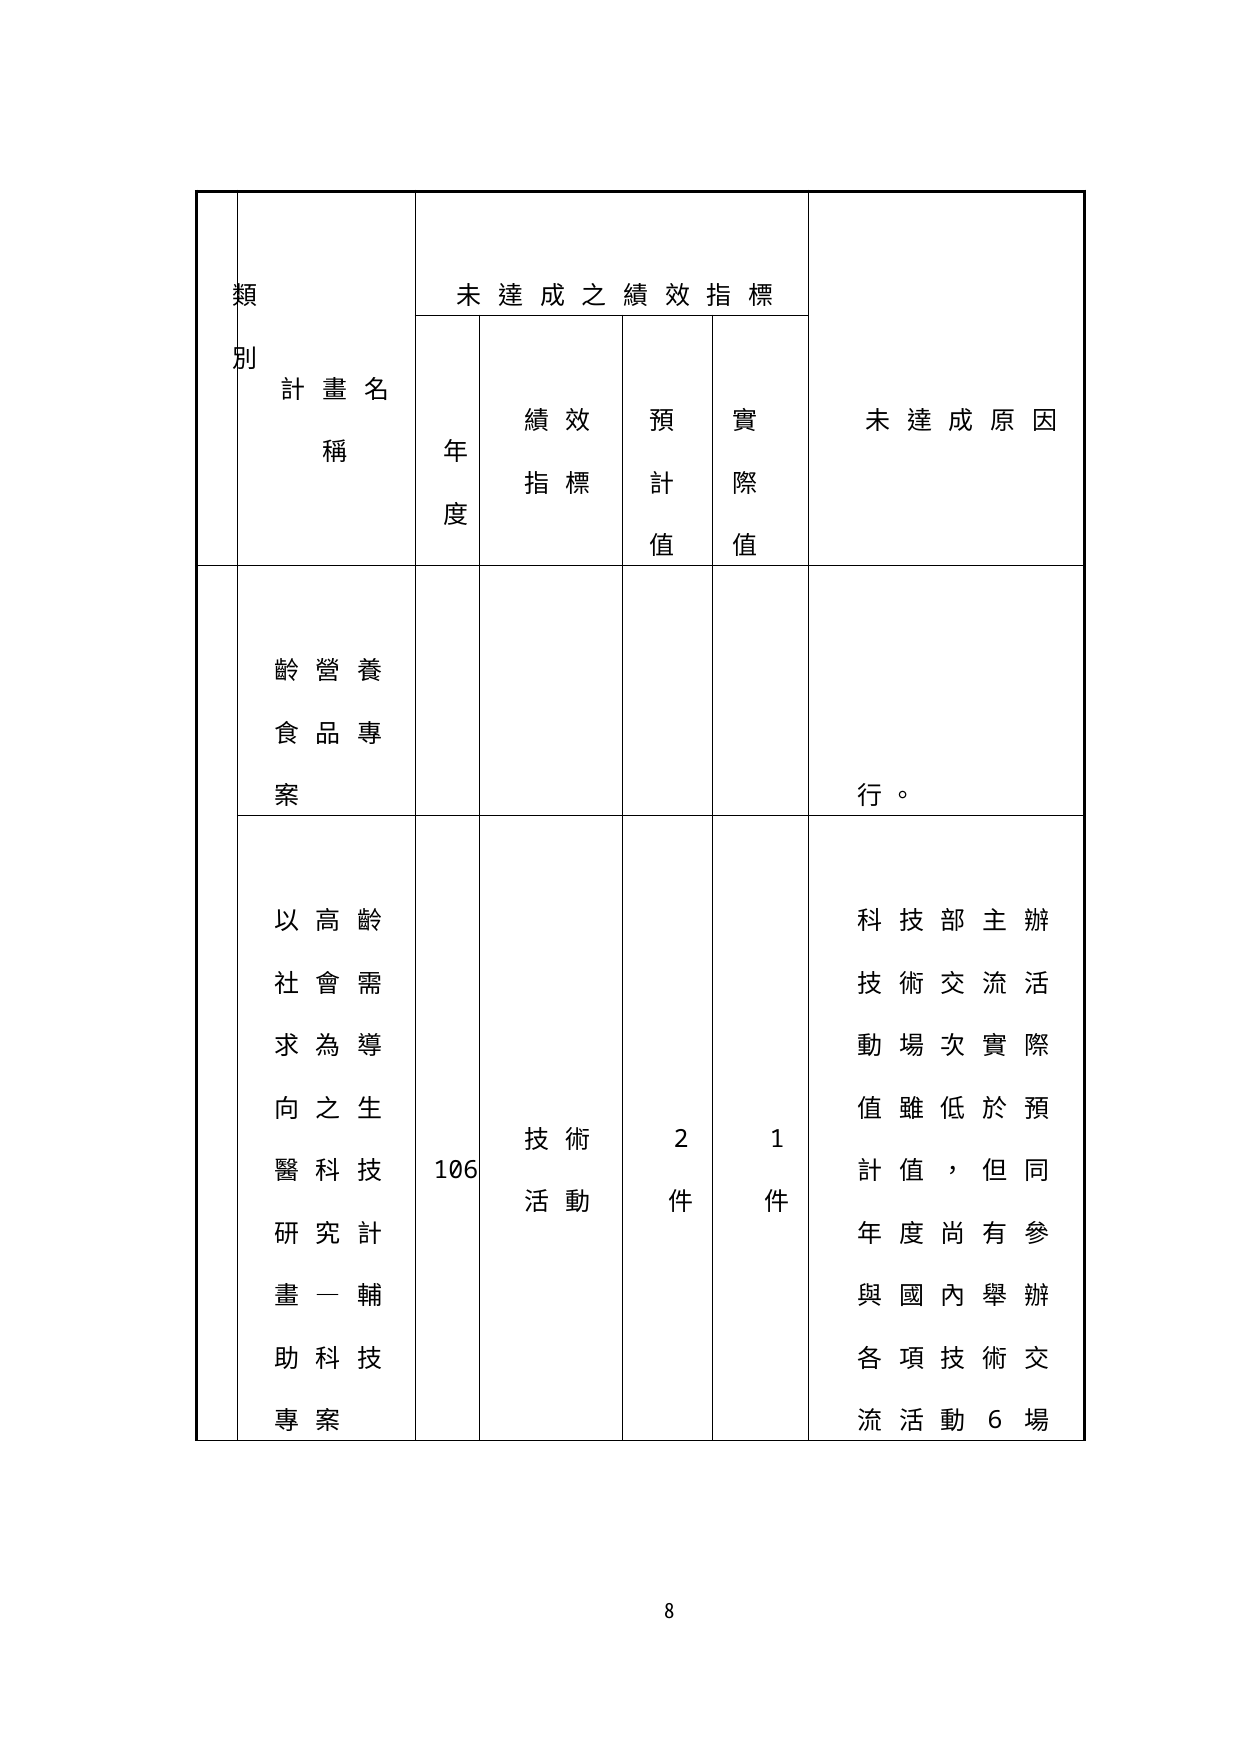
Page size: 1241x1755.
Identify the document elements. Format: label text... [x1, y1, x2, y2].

table_cell [713, 566, 808, 814]
table_cell 以高齡社會需求為導向之生醫科技研究計畫—輔助科技專案 [238, 816, 415, 1439]
table_cell 以高齡社會需求為導向之生醫科技研究計畫—高齡營養食品專案 [238, 566, 415, 814]
table_cell 預計值 [623, 316, 712, 564]
table_cell 行。 [809, 566, 1083, 814]
table_cell 實際值 [713, 316, 808, 564]
table_cell 2件 [623, 816, 712, 1439]
table_header 類別 [198, 193, 237, 564]
table_cell [416, 566, 479, 814]
table_header 未達成原因 [809, 193, 1083, 564]
table_cell 1件 [713, 816, 808, 1439]
table_cell 年度 [416, 316, 479, 564]
table_cell 技術活動 [480, 816, 622, 1439]
table_cell 高齡化社會 [198, 566, 237, 1439]
table_cell 科技部主辦技術交流活動場次實際值雖低於預計值，但同年度尚有參與國內舉辦各項技術交流活動6場 [809, 816, 1083, 1439]
table_cell [480, 566, 622, 814]
table_cell [623, 566, 712, 814]
table_cell 106 [416, 816, 479, 1439]
table_header 未達成之績效指標 [416, 193, 808, 314]
table_cell 績效指標 [480, 316, 622, 564]
table_header 計畫名稱 [238, 193, 415, 564]
